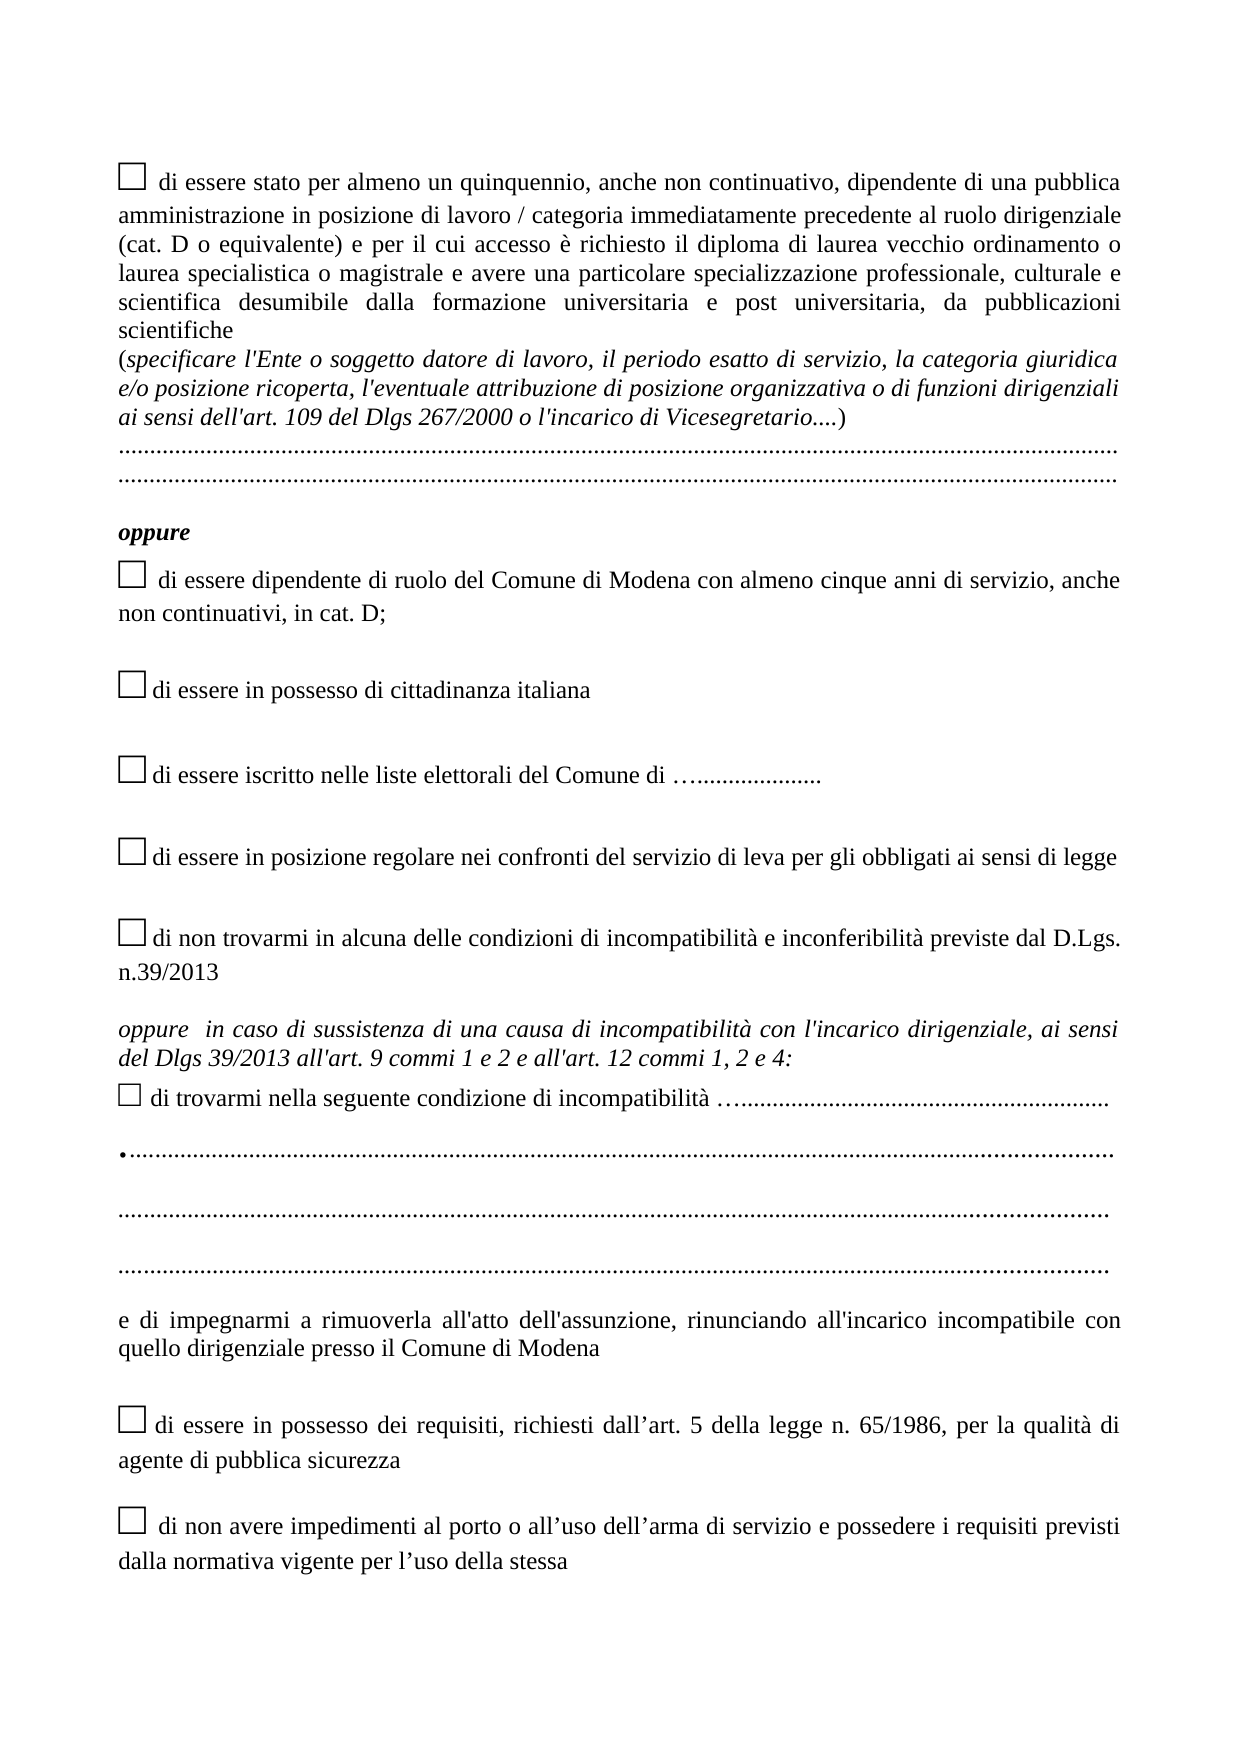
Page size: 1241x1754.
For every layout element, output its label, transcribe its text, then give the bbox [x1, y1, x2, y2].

text □ di essere iscritto nelle liste elettorali del Comune di ….................... [118, 741, 1122, 794]
text □ di trovarmi nella seguente condizione di incompatibilità …........................................................... [118, 1072, 1122, 1115]
text e di impegnarmi a rimuoverla all'atto dell'assunzione, rinunciando all'incarico incompatibile con quello dirigenziale presso il Comune di Modena [118, 1305, 1122, 1362]
text □ di essere stato per almeno un quinquennio, anche non continuativo, dipendente di una pubblica amministrazione in posizione di lavoro / categoria immediatamente precedente al ruolo dirigenziale (cat. D o equivalente) e per il cui accesso è richiesto il diploma di laurea vecchio ordinamento o laurea specialistica o magistrale e avere una particolare specializzazione professionale, culturale e scientifica desumibile dalla formazione universitaria e post universitaria, da pubblicazioni scientifiche [118, 148, 1122, 344]
text oppure in caso di sussistenza di una causa di incompatibilità con l'incarico dirigenziale, ai sensi del Dlgs 39/2013 all'art. 9 commi 1 e 2 e all'art. 12 commi 1, 2 e 4: [118, 1014, 1122, 1072]
text □ di essere dipendente di ruolo del Comune di Modena con almeno cinque anni di servizio, anche non continuativi, in cat. D; [118, 545, 1122, 627]
text ............................................................................................................................................................. [118, 1115, 1122, 1167]
text oppure [118, 517, 1122, 545]
text (specificare l'Ente o soggetto datore di lavoro, il periodo esatto di servizio, la categoria giuridica e/o posizione ricoperta, l'eventuale attribuzione di posizione organizzativa o di funzioni dirigenziali ai sensi dell'art. 109 del Dlgs 267/2000 o l'incarico di Vicesegretario....) [118, 344, 1122, 430]
text □ di non avere impedimenti al porto o all’uso dell’arma di servizio e possedere i requisiti previsti dalla normativa vigente per l’uso della stessa [118, 1492, 1122, 1574]
text □ di non trovarmi in alcuna delle condizioni di incompatibilità e inconferibilità previste dal D.Lgs. n.39/2013 [118, 904, 1122, 985]
text □ di essere in posizione regolare nei confronti del servizio di leva per gli obbligati ai sensi di legge [118, 822, 1122, 875]
text □ di essere in possesso di cittadinanza italiana [118, 656, 1122, 708]
text ................................................................................................................................................................ [118, 459, 1122, 488]
text ............................................................................................................................................................. [118, 1248, 1122, 1280]
text □ di essere in possesso dei requisiti, richiesti dall’art. 5 della legge n. 65/1986, per la qualità di agente di pubblica sicurezza [118, 1391, 1122, 1474]
text ............................................................................................................................................................. [118, 1192, 1122, 1223]
text ................................................................................................................................................................ [118, 430, 1122, 459]
